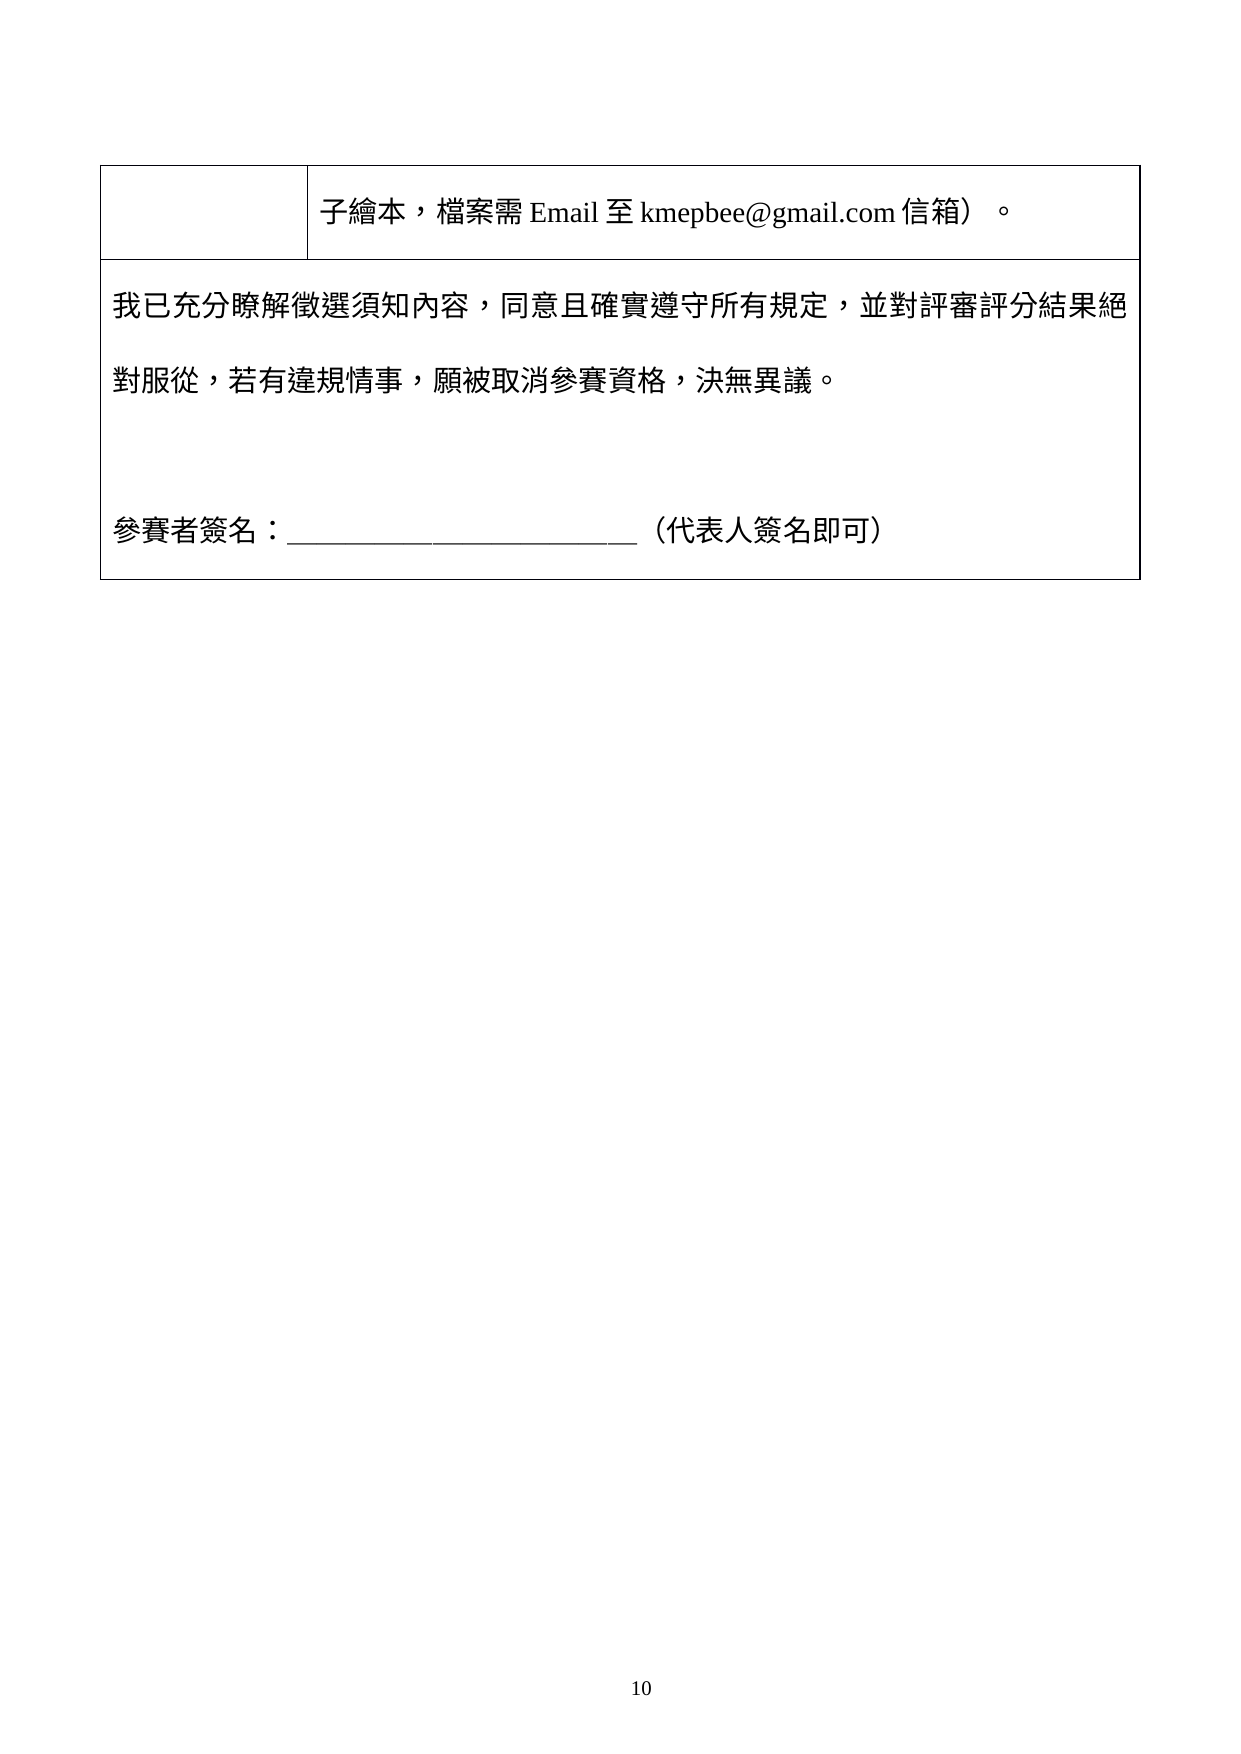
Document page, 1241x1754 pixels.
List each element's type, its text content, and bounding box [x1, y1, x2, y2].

table_cell [101, 166, 307, 259]
table_cell 子繪本，檔案需Email至kmepbee@gmail.com信箱）。 [308, 166, 1139, 259]
table_cell 我已充分瞭解徵選須知內容，同意且確實遵守所有規定，並對評審評分結果絕對服從，若有違規情事，願被取消參賽資格，決無異議。 參賽者簽名：＿＿＿＿＿＿＿＿＿＿＿＿（代表人簽名即可） [101, 260, 1139, 579]
